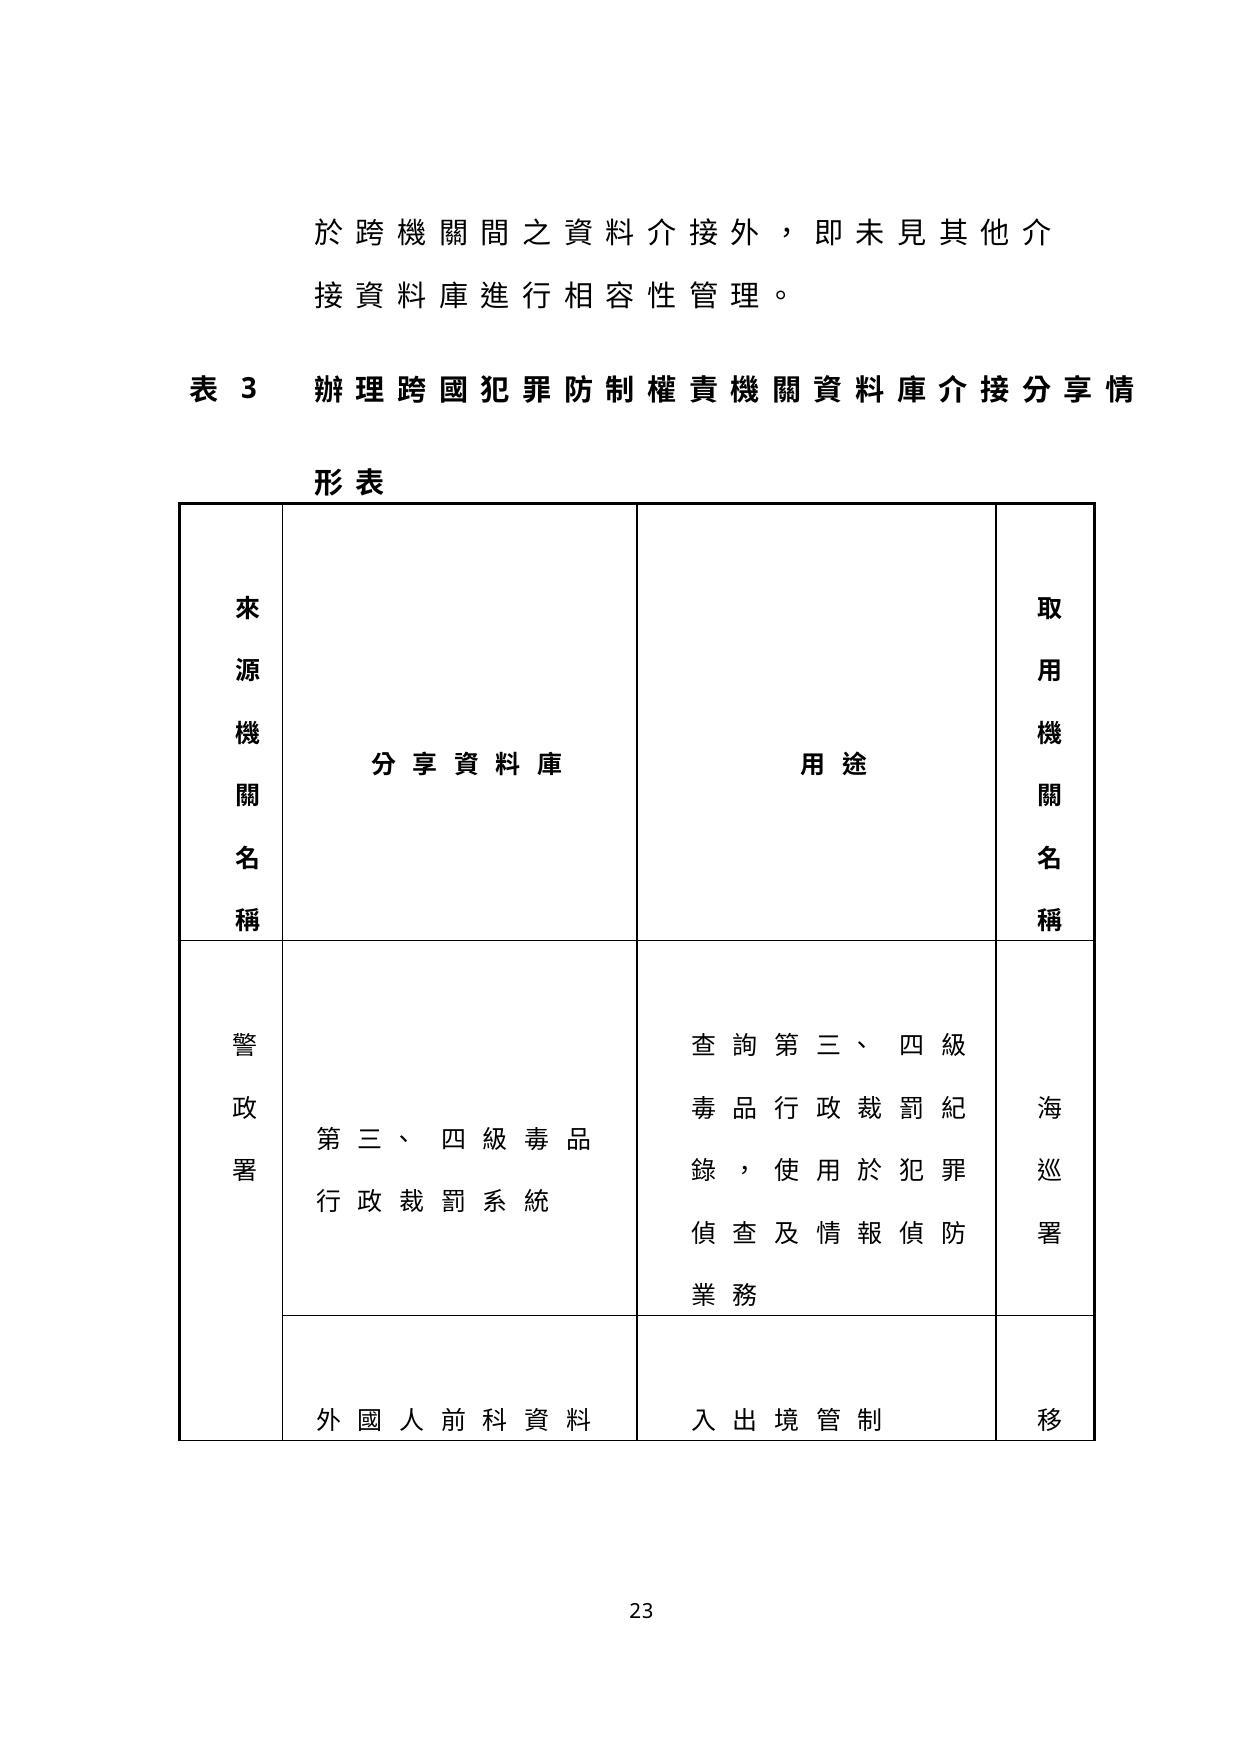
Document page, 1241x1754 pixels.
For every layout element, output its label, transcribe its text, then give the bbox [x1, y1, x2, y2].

table_cell 入出境管制 [638, 1316, 995, 1439]
text 表3 辦理跨國犯罪防制權責機關資料庫介接分享情形表 [169, 314, 1156, 502]
table_header 用途 [638, 505, 995, 939]
table_cell 第三、四級毒品行政裁罰系統 [283, 941, 636, 1314]
table_cell 海巡署 [997, 941, 1093, 1314]
table_cell 移 [997, 1316, 1093, 1439]
table_header 取用機關名稱 [997, 505, 1093, 939]
table_cell 外國人前科資料 [283, 1316, 636, 1439]
table_cell 警政署 [181, 941, 282, 1439]
table_cell 查詢第三、四級毒品行政裁罰紀錄，使用於犯罪偵查及情報偵防業務 [638, 941, 995, 1314]
table_header 分享資料庫 [283, 505, 636, 939]
table_header 來源機關名稱 [181, 505, 282, 939]
text 於跨機關間之資料介接外，即未見其他介接資料庫進行相容性管理。 [271, 189, 1058, 314]
